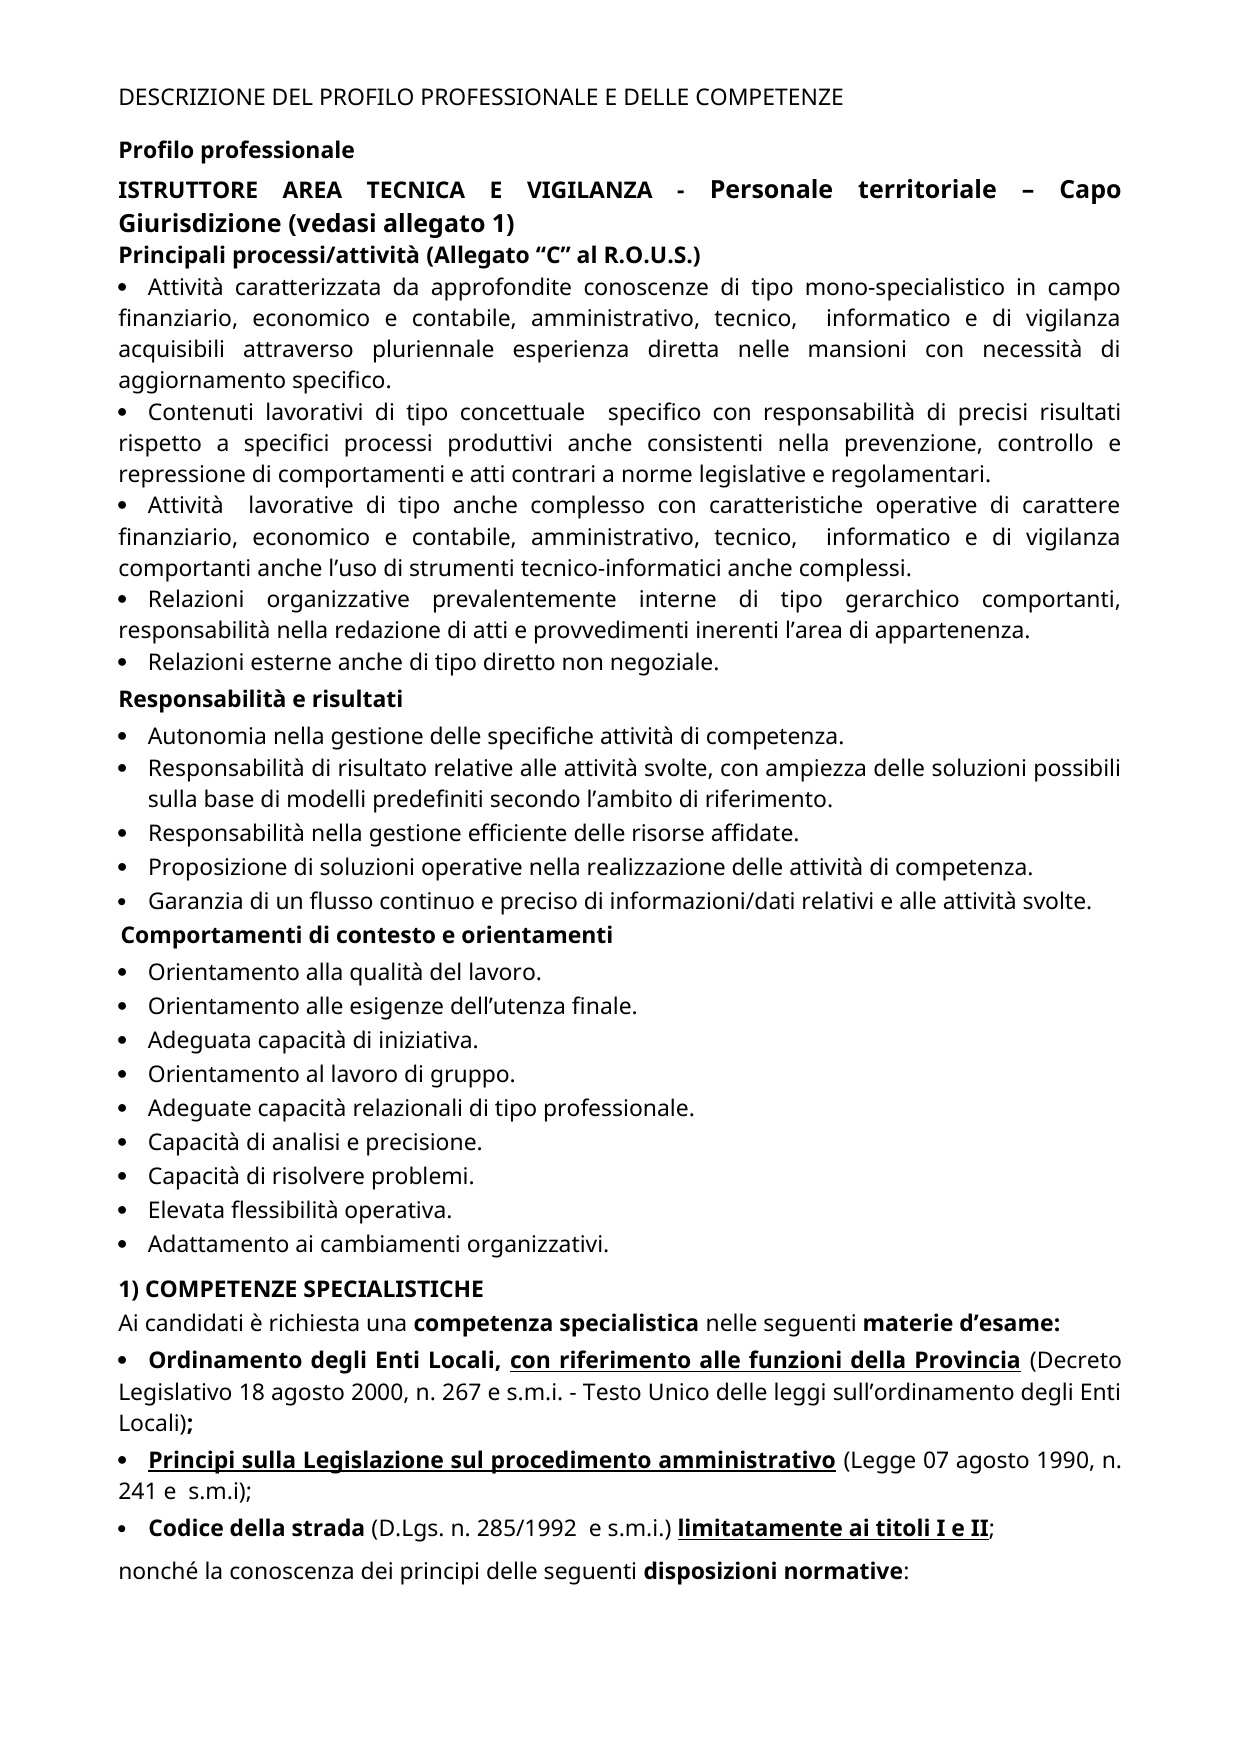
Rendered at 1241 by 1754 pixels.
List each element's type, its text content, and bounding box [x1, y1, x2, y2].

text Responsabilità e risultati [118, 683, 1122, 714]
list Adeguata capacità di iniziativa. [118, 1024, 1122, 1055]
list Attività lavorative di tipo anche complesso con caratteristiche operative di carattere finanziario, economico e contabile, amministrativo, tecnico, informatico e di vigilanza comportanti anche l’uso di strumenti tecnico-informatici anche complessi. [118, 489, 1122, 583]
list Elevata flessibilità operativa. [118, 1194, 1122, 1225]
list Principi sulla Legislazione sul procedimento amministrativo (Legge 07 agosto 1990, n. 241 e s.m.i); [118, 1444, 1122, 1506]
list Capacità di analisi e precisione. [118, 1126, 1122, 1157]
list Contenuti lavorativi di tipo concettuale specifico con responsabilità di precisi risultati rispetto a specifici processi produttivi anche consistenti nella prevenzione, controllo e repressione di comportamenti e atti contrari a norme legislative e regolamentari. [118, 396, 1122, 489]
text DESCRIZIONE DEL PROFILO PROFESSIONALE E DELLE COMPETENZE [118, 81, 1122, 112]
list Capacità di risolvere problemi. [118, 1160, 1122, 1191]
list Autonomia nella gestione delle specifiche attività di competenza. [118, 720, 1122, 752]
list Relazioni esterne anche di tipo diretto non negoziale. [118, 646, 1122, 677]
list Proposizione di soluzioni operative nella realizzazione delle attività di competenza. [118, 851, 1122, 882]
text Principali processi/attività (Allegato “C” al R.O.U.S.) [118, 239, 1122, 271]
list Responsabilità nella gestione efficiente delle risorse affidate. [118, 817, 1122, 848]
list Responsabilità di risultato relative alle attività svolte, con ampiezza delle soluzioni possibili sulla base di modelli predefiniti secondo l’ambito di riferimento. [118, 752, 1122, 814]
text 1) COMPETENZE SPECIALISTICHE [118, 1273, 1122, 1304]
list Garanzia di un flusso continuo e preciso di informazioni/dati relativi e alle attività svolte. [118, 885, 1122, 916]
list Orientamento alle esigenze dell’utenza finale. [118, 990, 1122, 1021]
text Profilo professionale [118, 134, 1122, 165]
list Orientamento al lavoro di gruppo. [118, 1058, 1122, 1089]
list Orientamento alla qualità del lavoro. [118, 956, 1122, 987]
text Ai candidati è richiesta una competenza specialistica nelle seguenti materie d’esame: [118, 1307, 1122, 1338]
list Attività caratterizzata da approfondite conoscenze di tipo mono-specialistico in campo finanziario, economico e contabile, amministrativo, tecnico, informatico e di vigilanza acquisibili attraverso pluriennale esperienza diretta nelle mansioni con necessità di aggiornamento specifico. [118, 271, 1122, 396]
list Codice della strada (D.Lgs. n. 285/1992 e s.m.i.) limitatamente ai titoli I e II; [118, 1512, 1122, 1543]
list Ordinamento degli Enti Locali, con riferimento alle funzioni della Provincia (Decreto Legislativo 18 agosto 2000, n. 267 e s.m.i. - Testo Unico delle leggi sull’ordinamento degli Enti Locali); [118, 1344, 1122, 1438]
list Relazioni organizzative prevalentemente interne di tipo gerarchico comportanti, responsabilità nella redazione di atti e provvedimenti inerenti l’area di appartenenza. [118, 583, 1122, 646]
list Adattamento ai cambiamenti organizzativi. [118, 1228, 1122, 1259]
text ISTRUTTORE AREA TECNICA E VIGILANZA - Personale territoriale – Capo Giurisdizione (vedasi allegato 1) [118, 171, 1122, 239]
text nonché la conoscenza dei principi delle seguenti disposizioni normative: [118, 1555, 1122, 1587]
list Adeguate capacità relazionali di tipo professionale. [118, 1092, 1122, 1123]
text Comportamenti di contesto e orientamenti [118, 919, 1122, 950]
